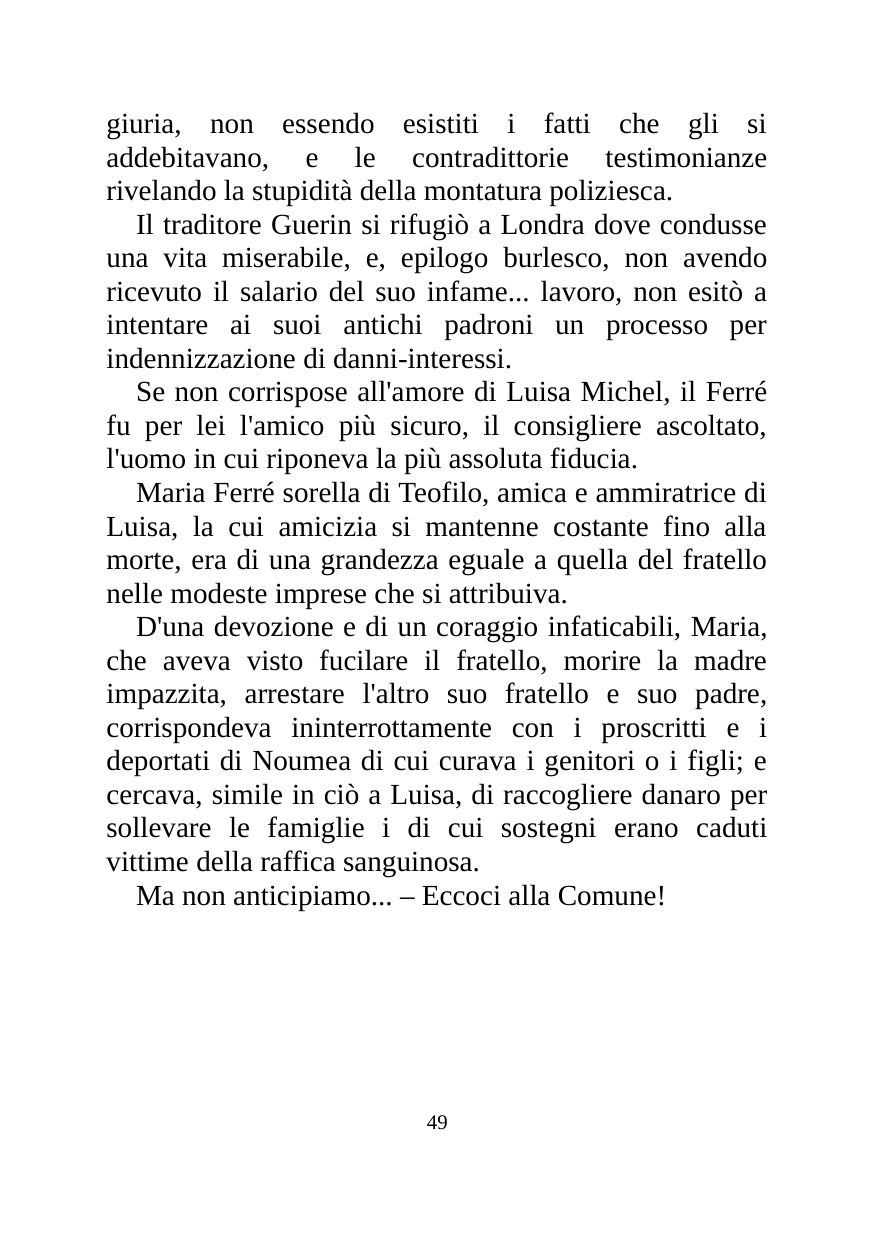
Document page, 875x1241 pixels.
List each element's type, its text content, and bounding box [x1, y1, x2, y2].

text Maria Ferré sorella di Teofilo, amica e ammiratrice di Luisa, la cui amicizia si mantenne costante fino alla morte, era di una grandezza eguale a quella del fratello nelle modeste imprese che si attribuiva. [106, 475, 768, 609]
text Ma non anticipiamo... – Eccoci alla Comune! [106, 878, 768, 911]
text giuria, non essendo esistiti i fatti che gli si addebitavano, e le contradittorie testimonianze rivelando la stupidità della montatura poliziesca. [106, 106, 768, 207]
text Il traditore Guerin si rifugiò a Londra dove condusse una vita miserabile, e, epilogo burlesco, non avendo ricevuto il salario del suo infame... lavoro, non esitò a intentare ai suoi antichi padroni un processo per indennizzazione di danni-interessi. [106, 207, 768, 374]
text Se non corrispose all'amore di Luisa Michel, il Ferré fu per lei l'amico più sicuro, il consigliere ascoltato, l'uomo in cui riponeva la più assoluta fiducia. [106, 374, 768, 475]
text D'una devozione e di un coraggio infaticabili, Maria, che aveva visto fucilare il fratello, morire la madre impazzita, arrestare l'altro suo fratello e suo padre, corrispondeva ininterrottamente con i proscritti e i deportati di Noumea di cui curava i genitori o i figli; e cercava, simile in ciò a Luisa, di raccogliere danaro per sollevare le famiglie i di cui sostegni erano caduti vittime della raffica sanguinosa. [106, 609, 768, 878]
